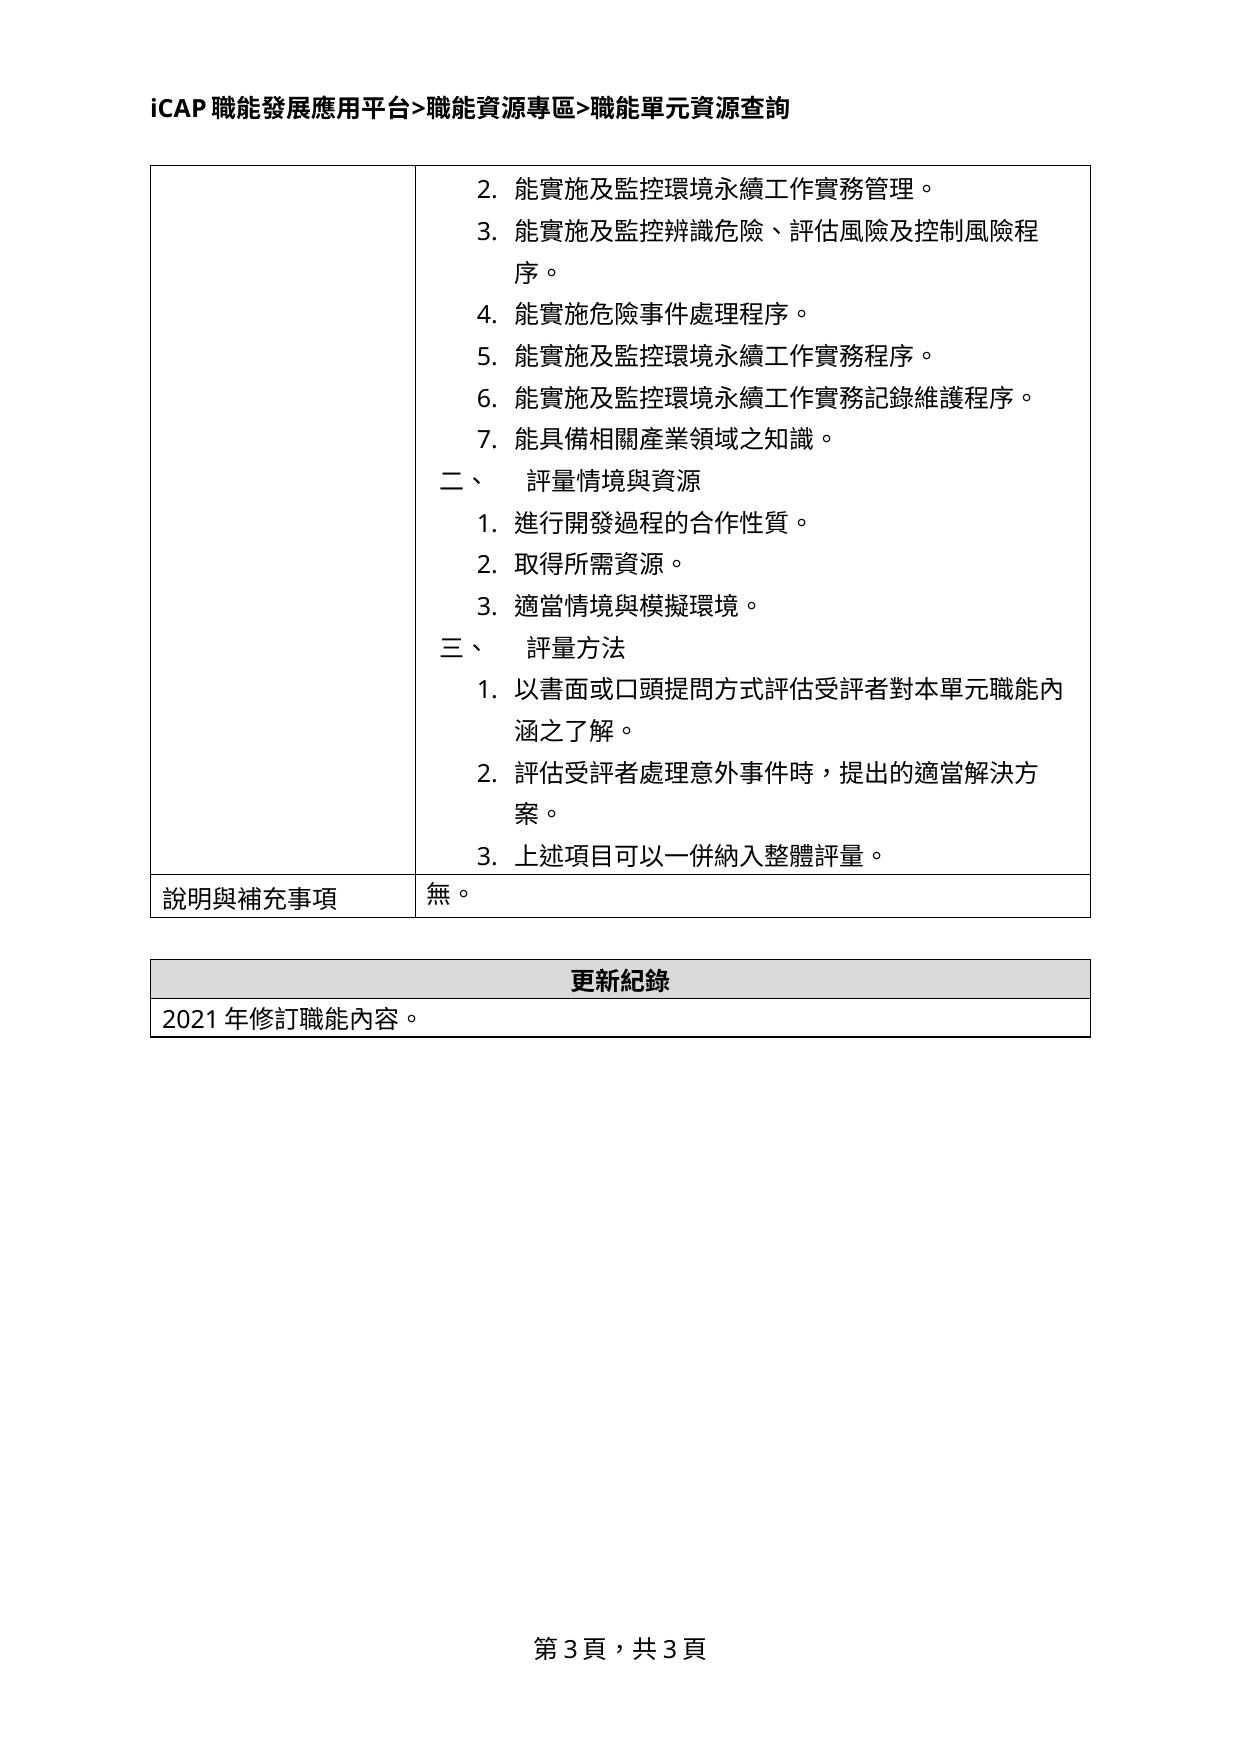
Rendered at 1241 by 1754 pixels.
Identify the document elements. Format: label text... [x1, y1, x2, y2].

table_cell 說明與補充事項 [151, 875, 415, 917]
table_cell 評量證據 能提供工作小組環境永續工作實務資訊。 能實施及監控環境永續工作實務管理。 能實施及監控辨識危險、評估風險及控制風險程序。 能實施危險事件處理程序。 能實施及監控環境永續工作實務程序。 能實施及監控環境永續工作實務記錄維護程序。 能具備相關產業領域之知識。 評量情境與資源 進行開發過程的合作性質。 取得所需資源。 適當情境與模擬環境。 評量方法 以書面或口頭提問方式評估受評者對本單元職能內涵之了解。 評估受評者處理意外事件時，提出的適當解決方案。 上述項目可以一併納入整體評量。 [416, 166, 1090, 874]
table_cell 無。 [416, 875, 1090, 917]
table_header 更新紀錄 [151, 960, 1090, 998]
table_cell [151, 166, 415, 874]
table_cell 2021年修訂職能內容。 [151, 999, 1090, 1036]
